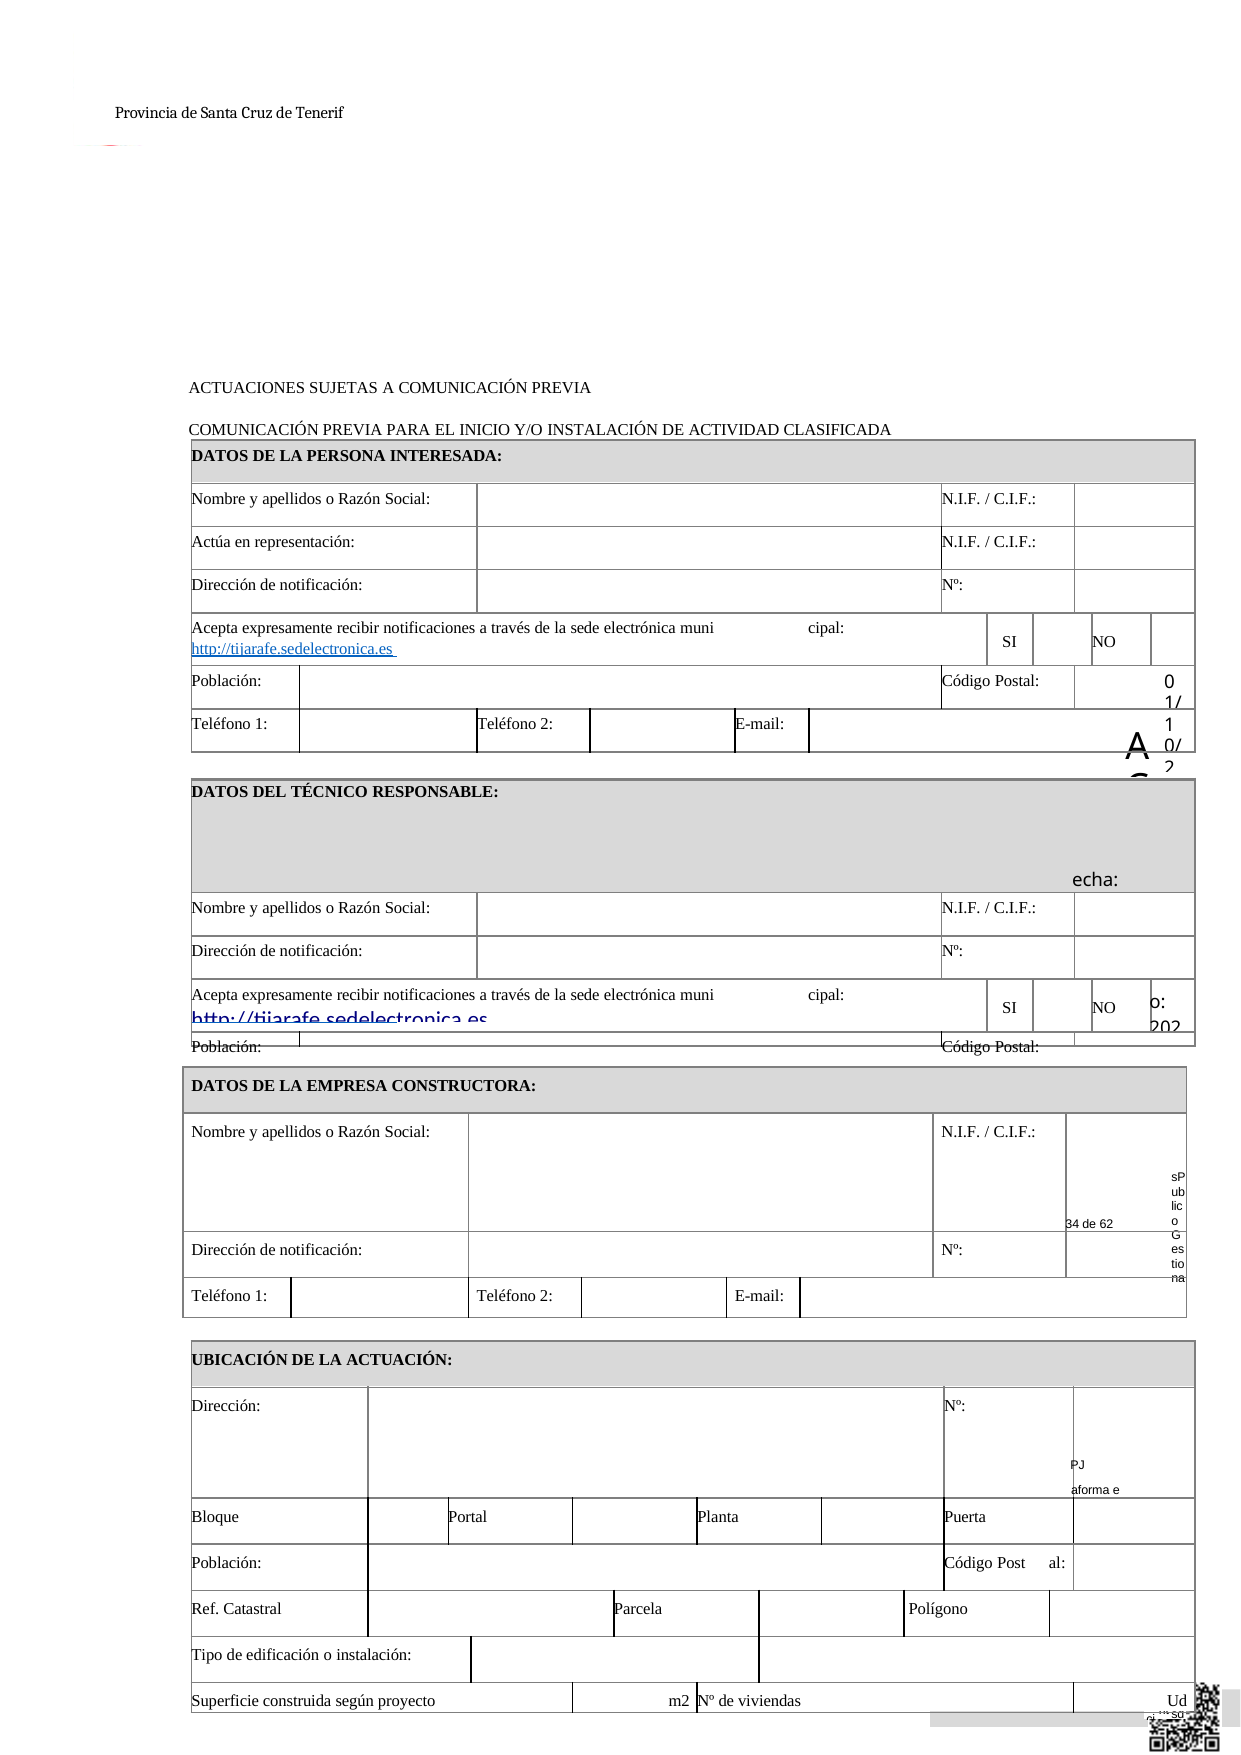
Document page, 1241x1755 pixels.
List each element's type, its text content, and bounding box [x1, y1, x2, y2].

table_cell [397, 656, 986, 665]
table_cell Teléfono 2: [478, 710, 589, 751]
table_cell [369, 1388, 943, 1497]
table_cell [478, 570, 941, 612]
table_cell E-mail: [727, 1278, 799, 1317]
table_cell [478, 527, 941, 569]
table_cell Código Post al: [945, 1545, 1073, 1589]
table_cell YRZLCY ps://tijarafe [760, 1637, 1194, 1682]
table_cell PJ aforma e [1074, 1388, 1194, 1497]
text ACTUACIONES SUJETAS A COMUNICACIÓN PREVIA [188, 378, 1216, 397]
table_cell Nombre y apellidos o Razón Social: [192, 484, 476, 526]
table_cell [1075, 893, 1194, 935]
table_cell Dirección de notificación: [192, 570, 476, 612]
table_cell [369, 1545, 943, 1589]
table_cell ฀ [1152, 614, 1194, 665]
text sPublico Gestiona | [1171, 1232, 1186, 1277]
table_header UBICACIÓN DE LA ACTUACIÓN: [192, 1342, 1194, 1386]
table_cell Planta [698, 1499, 821, 1543]
text Ud [62, 1673, 191, 1692]
table_header DATOS DE LA EMPRESA CONSTRUCTORA: [184, 1068, 1186, 1112]
table_cell [469, 1114, 932, 1231]
table_cell Parcela [615, 1591, 758, 1636]
table_cell Nº: [945, 1388, 1073, 1497]
table_cell Nº: [934, 1232, 1065, 1277]
table_cell SI [988, 980, 1032, 1031]
table_cell N.I.F. / C.I.F.: [934, 1114, 1065, 1231]
table_cell [591, 710, 734, 751]
table_cell Bloque [192, 1499, 367, 1543]
table_cell Código Postal: [942, 666, 1074, 708]
table_cell [300, 1033, 941, 1045]
table_cell Nombre y apellidos o Razón Social: [184, 1114, 468, 1231]
table_cell [478, 484, 941, 526]
table_cell [472, 1637, 758, 1682]
table_cell Dirección: [192, 1388, 367, 1497]
table_cell Actúa en representación: [192, 527, 476, 569]
table_cell Nº: [942, 937, 1074, 978]
table_cell [573, 1499, 696, 1543]
text Provincia de Santa Cruz de Tenerif [114, 103, 360, 122]
table_cell ฀ [1034, 614, 1091, 665]
table_cell [801, 1278, 1186, 1317]
table_cell [582, 1278, 726, 1317]
table_cell Población: [192, 1545, 367, 1589]
table_cell Página [1067, 1232, 1169, 1277]
table_cell [822, 1499, 943, 1543]
text COMUNICACIÓN PREVIA PARA EL INICIO Y/O INSTALACIÓN DE ACTIVIDAD CLASIFICADA [188, 420, 1216, 439]
table_cell Puerta [945, 1499, 1073, 1543]
table_cell [369, 1499, 448, 1543]
table_cell Nº de viviendas [698, 1683, 1073, 1711]
table_cell Acepta expresamente recibir notificaciones a través de la sede electrónica muni cipal: http://tijarafe.sedelectronica.es [192, 614, 986, 656]
table_cell o: 202 [1152, 980, 1194, 1031]
table_cell Nombre y apellidos o Razón Social: [192, 893, 476, 935]
text sPublico Gestiona | [1171, 1170, 1186, 1231]
table_cell [760, 1591, 903, 1636]
table_cell [397, 1022, 986, 1031]
table_cell [478, 937, 941, 978]
table_cell N.I.F. / C.I.F.: [942, 893, 1074, 935]
table_cell Código Postal: [942, 1033, 1074, 1045]
table_cell [1075, 666, 1194, 708]
table_cell Teléfono 1: [192, 710, 299, 751]
table_cell M6T [1074, 1545, 1194, 1589]
table_cell [478, 893, 941, 935]
table_cell [1075, 484, 1194, 526]
table_header DATOS DEL TÉCNICO RESPONSABLE: [192, 781, 1074, 892]
table_cell [1075, 527, 1194, 569]
table_cell [300, 666, 941, 708]
text 01/10/2024 [1164, 710, 1185, 751]
table_cell [1074, 1499, 1194, 1543]
table_cell Dirección de notificación: [192, 937, 476, 978]
table_header echa: [1074, 781, 1194, 892]
table_cell NO [1093, 980, 1150, 1031]
table_cell 34 de 62 [1067, 1114, 1186, 1231]
table_cell Ud [1074, 1683, 1194, 1711]
table_cell Dirección de notificación: [184, 1232, 468, 1277]
table_cell [369, 1591, 613, 1636]
table_cell Portal [449, 1499, 572, 1543]
table_cell [469, 1232, 932, 1277]
table_cell N.I.F. / C.I.F.: [942, 527, 1074, 569]
table_cell Población: [192, 666, 299, 708]
table_cell [192, 657, 397, 665]
table_cell Acepta expresamente recibir notificaciones a través de la sede electrónica muni cipal: http://tijarafe.sedelectronica.es [192, 980, 986, 1022]
table_cell [292, 1278, 468, 1317]
text 01/10/2024 [1164, 671, 1185, 708]
table_cell [192, 1023, 397, 1031]
table_cell Ref. Catastral [192, 1591, 367, 1636]
text ACTA DEL PLENO [1125, 726, 1162, 751]
text 01/10/2024 [1164, 753, 1185, 771]
text ฀ [62, 924, 191, 943]
table_cell [1075, 1033, 1194, 1045]
table_cell ฀ [1034, 980, 1091, 1031]
table_cell SI [988, 614, 1032, 665]
table_cell Tipo de edificación o instalación: [192, 1637, 470, 1682]
table_cell Superficie construida según proyecto [192, 1683, 572, 1711]
table_cell ZQAX3P [1050, 1591, 1194, 1636]
table_cell Polígono [905, 1591, 1049, 1636]
table_cell Población: [192, 1033, 299, 1045]
table_cell Nº: [942, 570, 1074, 612]
table_cell m2 [573, 1683, 696, 1711]
table_cell Teléfono 1: [184, 1278, 290, 1317]
table_cell [1185, 710, 1194, 751]
table_cell [810, 710, 1162, 751]
table_cell NO [1093, 614, 1150, 665]
table_header DATOS DE LA PERSONA INTERESADA: [192, 441, 1194, 482]
table_cell Teléfono 2: [469, 1278, 581, 1317]
table_cell 4-00 [1075, 937, 1194, 978]
table_cell [300, 710, 476, 751]
table_cell N.I.F. / C.I.F.: [942, 484, 1074, 526]
table_cell [1075, 570, 1194, 612]
text ACTA DEL PLENO [1125, 753, 1165, 777]
table_cell E-mail: [736, 710, 808, 751]
